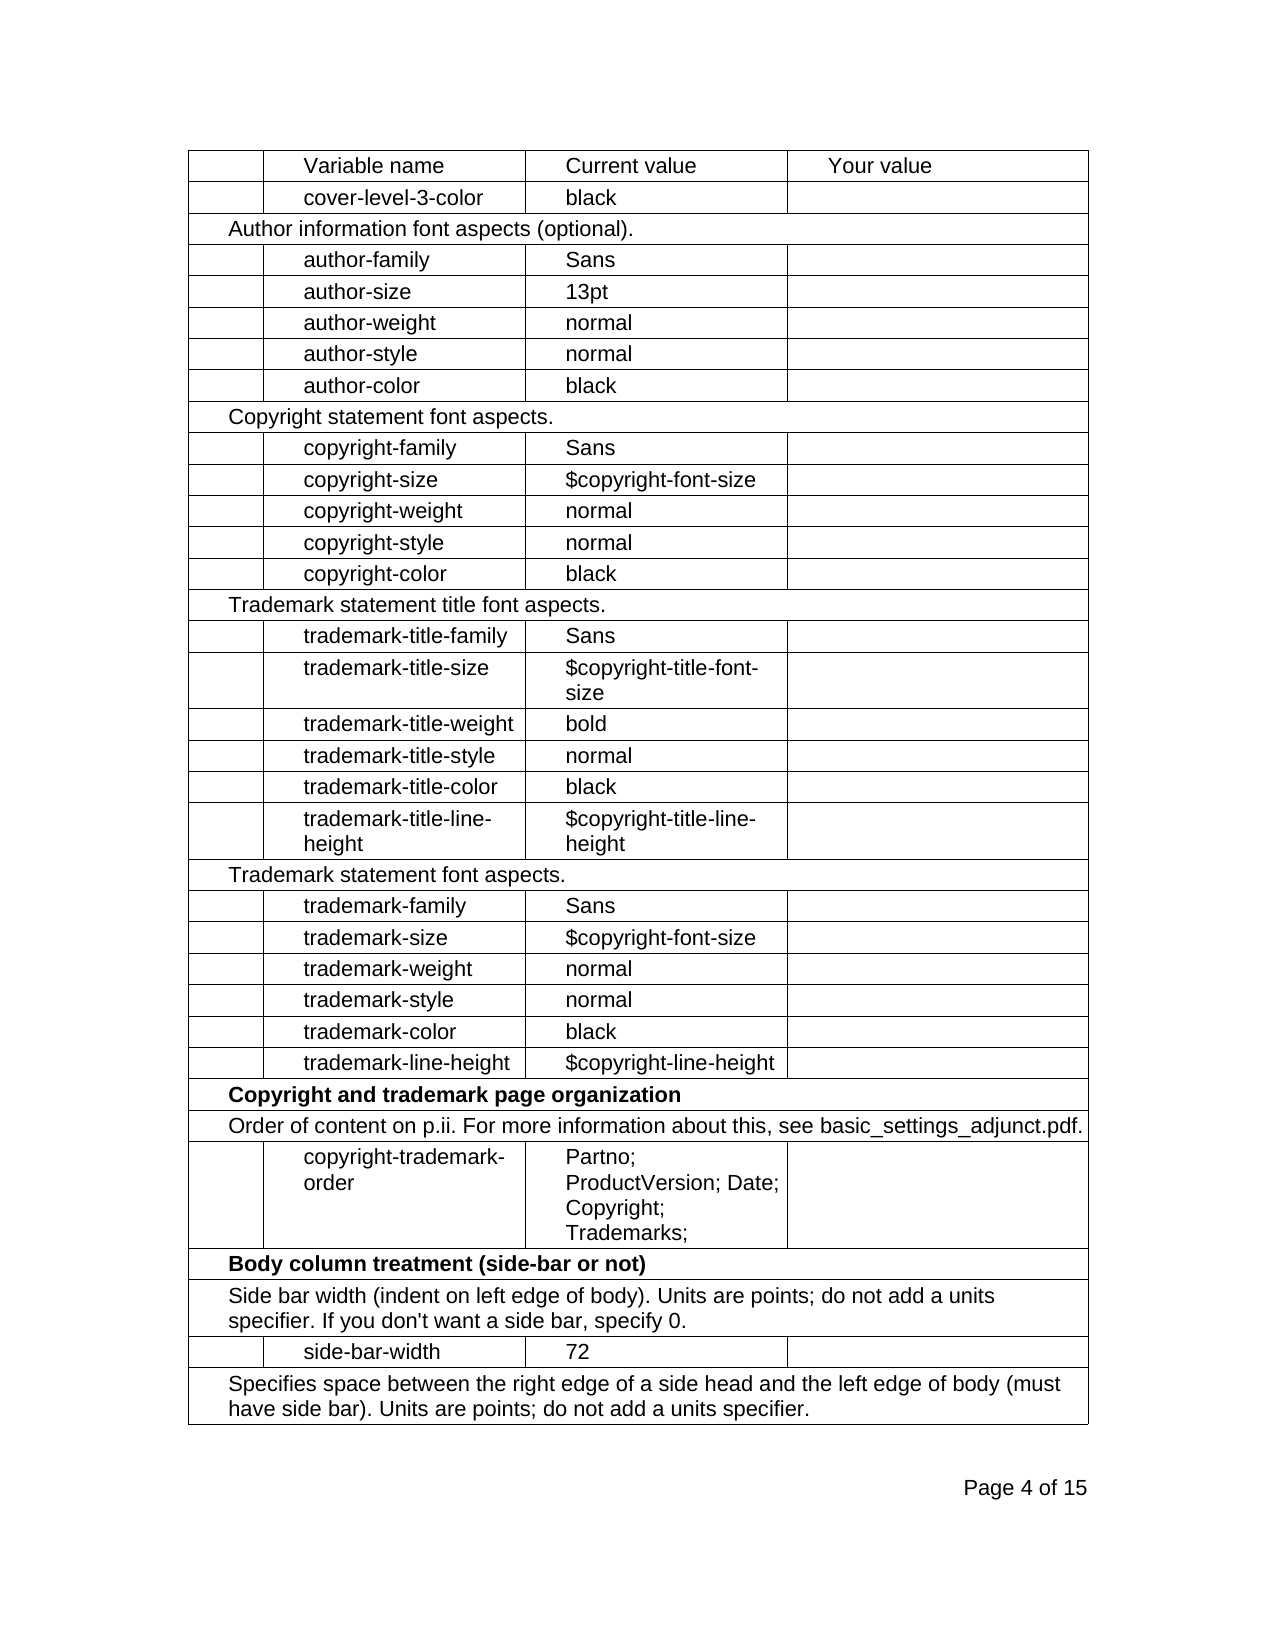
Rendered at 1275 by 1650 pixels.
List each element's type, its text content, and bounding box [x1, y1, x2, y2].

table_cell [189, 1142, 263, 1248]
table_header [189, 151, 263, 181]
table_cell Sans [526, 245, 787, 275]
table_cell $copyright-line-height [526, 1048, 787, 1078]
table_cell [788, 527, 1088, 558]
table_cell Copyright and trademark page organization [189, 1079, 1088, 1110]
table_cell author-color [264, 370, 525, 401]
table_cell black [526, 559, 787, 589]
table_cell black [526, 772, 787, 802]
table_cell cover-level-3-color [264, 182, 525, 213]
table_cell [189, 433, 263, 464]
table_cell $copyright-title-line-height [526, 803, 787, 859]
table_cell [189, 772, 263, 802]
table_cell [189, 741, 263, 771]
table_cell [788, 741, 1088, 771]
table_cell normal [526, 527, 787, 558]
table_cell normal [526, 496, 787, 526]
table_cell normal [526, 954, 787, 984]
table_cell black [526, 370, 787, 401]
table_cell trademark-title-line-height [264, 803, 525, 859]
table_cell [189, 1337, 263, 1367]
table_cell Sans [526, 621, 787, 652]
table_cell normal [526, 985, 787, 1016]
table_cell Partno; ProductVersion; Date; Copyright; Trademarks; [526, 1142, 787, 1248]
table_cell trademark-title-color [264, 772, 525, 802]
table_cell Body column treatment (side-bar or not) [189, 1249, 1088, 1279]
table_cell trademark-title-size [264, 653, 525, 708]
table_cell 72 [526, 1337, 787, 1367]
table_cell trademark-size [264, 922, 525, 953]
table_cell trademark-title-weight [264, 709, 525, 740]
table_cell [189, 803, 263, 859]
table_cell bold [526, 709, 787, 740]
table_header Current value [526, 151, 787, 181]
table_cell [189, 985, 263, 1016]
table_cell [189, 527, 263, 558]
table_cell [788, 1337, 1088, 1367]
table_cell copyright-color [264, 559, 525, 589]
table_cell [189, 182, 263, 213]
table_cell copyright-style [264, 527, 525, 558]
table_cell trademark-style [264, 985, 525, 1016]
table_cell Order of content on p.ii. For more information about this, see basic_settings_adjunct.pdf. [189, 1111, 1088, 1141]
table_cell [788, 1142, 1088, 1248]
table_cell trademark-family [264, 891, 525, 921]
table_cell [189, 1017, 263, 1047]
table_cell trademark-title-style [264, 741, 525, 771]
table_cell copyright-size [264, 465, 525, 495]
table_cell [189, 339, 263, 369]
table_cell [788, 985, 1088, 1016]
table_cell [788, 954, 1088, 984]
table_cell Side bar width (indent on left edge of body). Units are points; do not add a units specifier. If you don't want a side bar, specify 0. [189, 1280, 1088, 1336]
table_cell [788, 891, 1088, 921]
table_cell [189, 621, 263, 652]
table_cell normal [526, 339, 787, 369]
table_cell author-style [264, 339, 525, 369]
table_cell [788, 1017, 1088, 1047]
table_cell $copyright-font-size [526, 922, 787, 953]
table_cell [788, 709, 1088, 740]
table_cell [189, 370, 263, 401]
table_cell side-bar-width [264, 1337, 525, 1367]
table_cell 13pt [526, 276, 787, 307]
table_cell [189, 276, 263, 307]
table_cell Author information font aspects (optional). [189, 214, 1088, 244]
table_cell trademark-color [264, 1017, 525, 1047]
table_cell copyright-trademark-order [264, 1142, 525, 1248]
table_cell trademark-line-height [264, 1048, 525, 1078]
table_cell trademark-title-family [264, 621, 525, 652]
table_cell [788, 559, 1088, 589]
table_cell [189, 891, 263, 921]
table_cell [189, 1048, 263, 1078]
table_cell [189, 559, 263, 589]
table_cell author-size [264, 276, 525, 307]
table_cell [788, 803, 1088, 859]
table_cell Sans [526, 433, 787, 464]
table_cell [189, 245, 263, 275]
table_cell [788, 339, 1088, 369]
table_cell [788, 308, 1088, 338]
table_cell [788, 496, 1088, 526]
table_cell [189, 653, 263, 708]
table_cell [788, 465, 1088, 495]
table_cell [788, 621, 1088, 652]
table_cell author-family [264, 245, 525, 275]
table_cell [788, 922, 1088, 953]
table_cell Trademark statement title font aspects. [189, 590, 1088, 620]
table_cell [189, 496, 263, 526]
table_cell [788, 772, 1088, 802]
table_cell [788, 245, 1088, 275]
table_cell [788, 370, 1088, 401]
table_cell Trademark statement font aspects. [189, 860, 1088, 890]
table_cell [189, 954, 263, 984]
table_cell [189, 308, 263, 338]
table_cell [788, 182, 1088, 213]
table_cell [788, 433, 1088, 464]
table_cell $copyright-title-font-size [526, 653, 787, 708]
table_cell normal [526, 741, 787, 771]
table_cell Copyright statement font aspects. [189, 402, 1088, 432]
table_cell black [526, 182, 787, 213]
table_header Variable name [264, 151, 525, 181]
table_cell normal [526, 308, 787, 338]
table_cell author-weight [264, 308, 525, 338]
table_cell Sans [526, 891, 787, 921]
table_cell [189, 709, 263, 740]
table_cell [788, 653, 1088, 708]
table_cell [189, 465, 263, 495]
table_header Your value [788, 151, 1088, 181]
table_cell Specifies space between the right edge of a side head and the left edge of body (must have side bar). Units are points; do not add a units specifier. [189, 1368, 1088, 1424]
table_cell copyright-weight [264, 496, 525, 526]
table_cell trademark-weight [264, 954, 525, 984]
table_cell [788, 1048, 1088, 1078]
table_cell black [526, 1017, 787, 1047]
table_cell [189, 922, 263, 953]
table_cell [788, 276, 1088, 307]
table_cell $copyright-font-size [526, 465, 787, 495]
table_cell copyright-family [264, 433, 525, 464]
